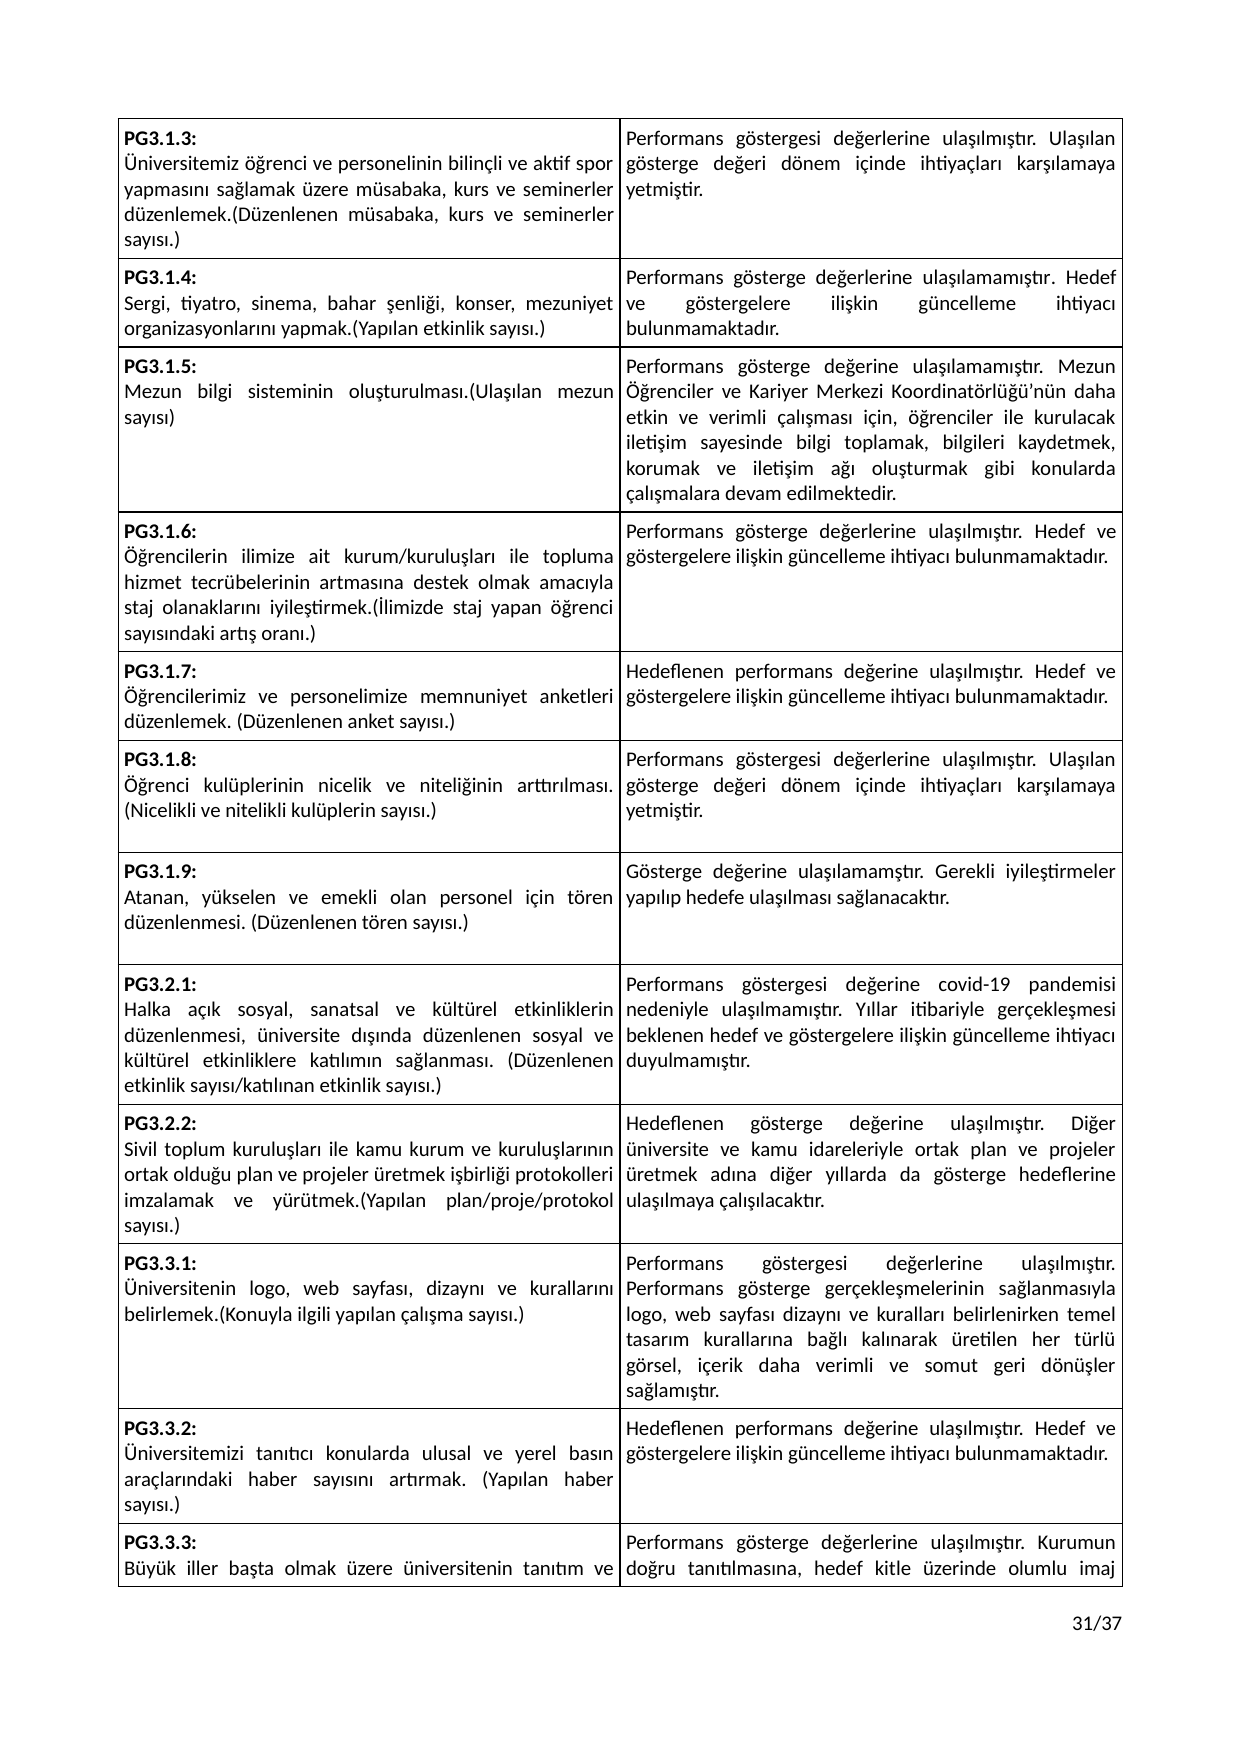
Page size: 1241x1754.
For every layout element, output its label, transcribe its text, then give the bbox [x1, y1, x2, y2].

table_cell PG3.3.2: Üniversitemizi tanıtıcı konularda ulusal ve yerel basın araçlarındaki haber sayısını artırmak. (Yapılan haber sayısı.) [119, 1409, 619, 1522]
table_cell PG3.1.9: Atanan, yükselen ve emekli olan personel için tören düzenlenmesi. (Düzenlenen tören sayısı.) [119, 853, 619, 964]
table_cell PG3.3.1: Üniversitenin logo, web sayfası, dizaynı ve kurallarını belirlemek.(Konuyla ilgili yapılan çalışma sayısı.) [119, 1244, 619, 1408]
table_cell Performans göstergesi değerlerine ulaşılmıştır. Ulaşılan gösterge değeri dönem içinde ihtiyaçları karşılamaya yetmiştir. [621, 119, 1122, 258]
table_cell Performans gösterge değerine ulaşılamamıştır. Mezun Öğrenciler ve Kariyer Merkezi Koordinatörlüğü’nün daha etkin ve verimli çalışması için, öğrenciler ile kurulacak iletişim sayesinde bilgi toplamak, bilgileri kaydetmek, korumak ve iletişim ağı oluşturmak gibi konularda çalışmalara devam edilmektedir. [621, 348, 1122, 511]
table_cell PG3.2.2: Sivil toplum kuruluşları ile kamu kurum ve kuruluşlarının ortak olduğu plan ve projeler üretmek işbirliği protokolleri imzalamak ve yürütmek.(Yapılan plan/proje/protokol sayısı.) [119, 1105, 619, 1243]
table_cell Hedeflenen gösterge değerine ulaşılmıştır. Diğer üniversite ve kamu idareleriyle ortak plan ve projeler üretmek adına diğer yıllarda da gösterge hedeflerine ulaşılmaya çalışılacaktır. [621, 1105, 1122, 1243]
table_cell Performans gösterge değerlerine ulaşılmıştır. Kurumun doğru tanıtılmasına, hedef kitle üzerinde olumlu imaj [621, 1524, 1122, 1586]
table_cell Hedeflenen performans değerine ulaşılmıştır. Hedef ve göstergelere ilişkin güncelleme ihtiyacı bulunmamaktadır. [621, 1409, 1122, 1522]
table_cell PG3.1.6: Öğrencilerin ilimize ait kurum/kuruluşları ile topluma hizmet tecrübelerinin artmasına destek olmak amacıyla staj olanaklarını iyileştirmek.(İlimizde staj yapan öğrenci sayısındaki artış oranı.) [119, 513, 619, 651]
table_cell PG3.3.3: Büyük iller başta olmak üzere üniversitenin tanıtım ve [119, 1524, 619, 1586]
table_cell Performans gösterge değerlerine ulaşılmıştır. Hedef ve göstergelere ilişkin güncelleme ihtiyacı bulunmamaktadır. [621, 513, 1122, 651]
table_cell Performans göstergesi değerlerine ulaşılmıştır. Ulaşılan gösterge değeri dönem içinde ihtiyaçları karşılamaya yetmiştir. [621, 741, 1122, 852]
table_cell PG3.1.5: Mezun bilgi sisteminin oluşturulması.(Ulaşılan mezun sayısı) [119, 348, 619, 511]
table_cell PG3.2.1: Halka açık sosyal, sanatsal ve kültürel etkinliklerin düzenlenmesi, üniversite dışında düzenlenen sosyal ve kültürel etkinliklere katılımın sağlanması. (Düzenlenen etkinlik sayısı/katılınan etkinlik sayısı.) [119, 965, 619, 1104]
table_cell Hedeflenen performans değerine ulaşılmıştır. Hedef ve göstergelere ilişkin güncelleme ihtiyacı bulunmamaktadır. [621, 652, 1122, 740]
table_cell PG3.1.4: Sergi, tiyatro, sinema, bahar şenliği, konser, mezuniyet organizasyonlarını yapmak.(Yapılan etkinlik sayısı.) [119, 259, 619, 346]
table_cell Performans göstergesi değerlerine ulaşılmıştır. Performans gösterge gerçekleşmelerinin sağlanmasıyla logo, web sayfası dizaynı ve kuralları belirlenirken temel tasarım kurallarına bağlı kalınarak üretilen her türlü görsel, içerik daha verimli ve somut geri dönüşler sağlamıştır. [621, 1244, 1122, 1408]
table_cell PG3.1.7: Öğrencilerimiz ve personelimize memnuniyet anketleri düzenlemek. (Düzenlenen anket sayısı.) [119, 652, 619, 740]
table_cell PG3.1.8: Öğrenci kulüplerinin nicelik ve niteliğinin arttırılması.(Nicelikli ve nitelikli kulüplerin sayısı.) [119, 741, 619, 852]
table_cell Performans gösterge değerlerine ulaşılamamıştır. Hedef ve göstergelere ilişkin güncelleme ihtiyacı bulunmamaktadır. [621, 259, 1122, 346]
table_cell PG3.1.3: Üniversitemiz öğrenci ve personelinin bilinçli ve aktif spor yapmasını sağlamak üzere müsabaka, kurs ve seminerler düzenlemek.(Düzenlenen müsabaka, kurs ve seminerler sayısı.) [119, 119, 619, 258]
table_cell Performans göstergesi değerine covid-19 pandemisi nedeniyle ulaşılmamıştır. Yıllar itibariyle gerçekleşmesi beklenen hedef ve göstergelere ilişkin güncelleme ihtiyacı duyulmamıştır. [621, 965, 1122, 1104]
table_cell Gösterge değerine ulaşılamamştır. Gerekli iyileştirmeler yapılıp hedefe ulaşılması sağlanacaktır. [621, 853, 1122, 964]
